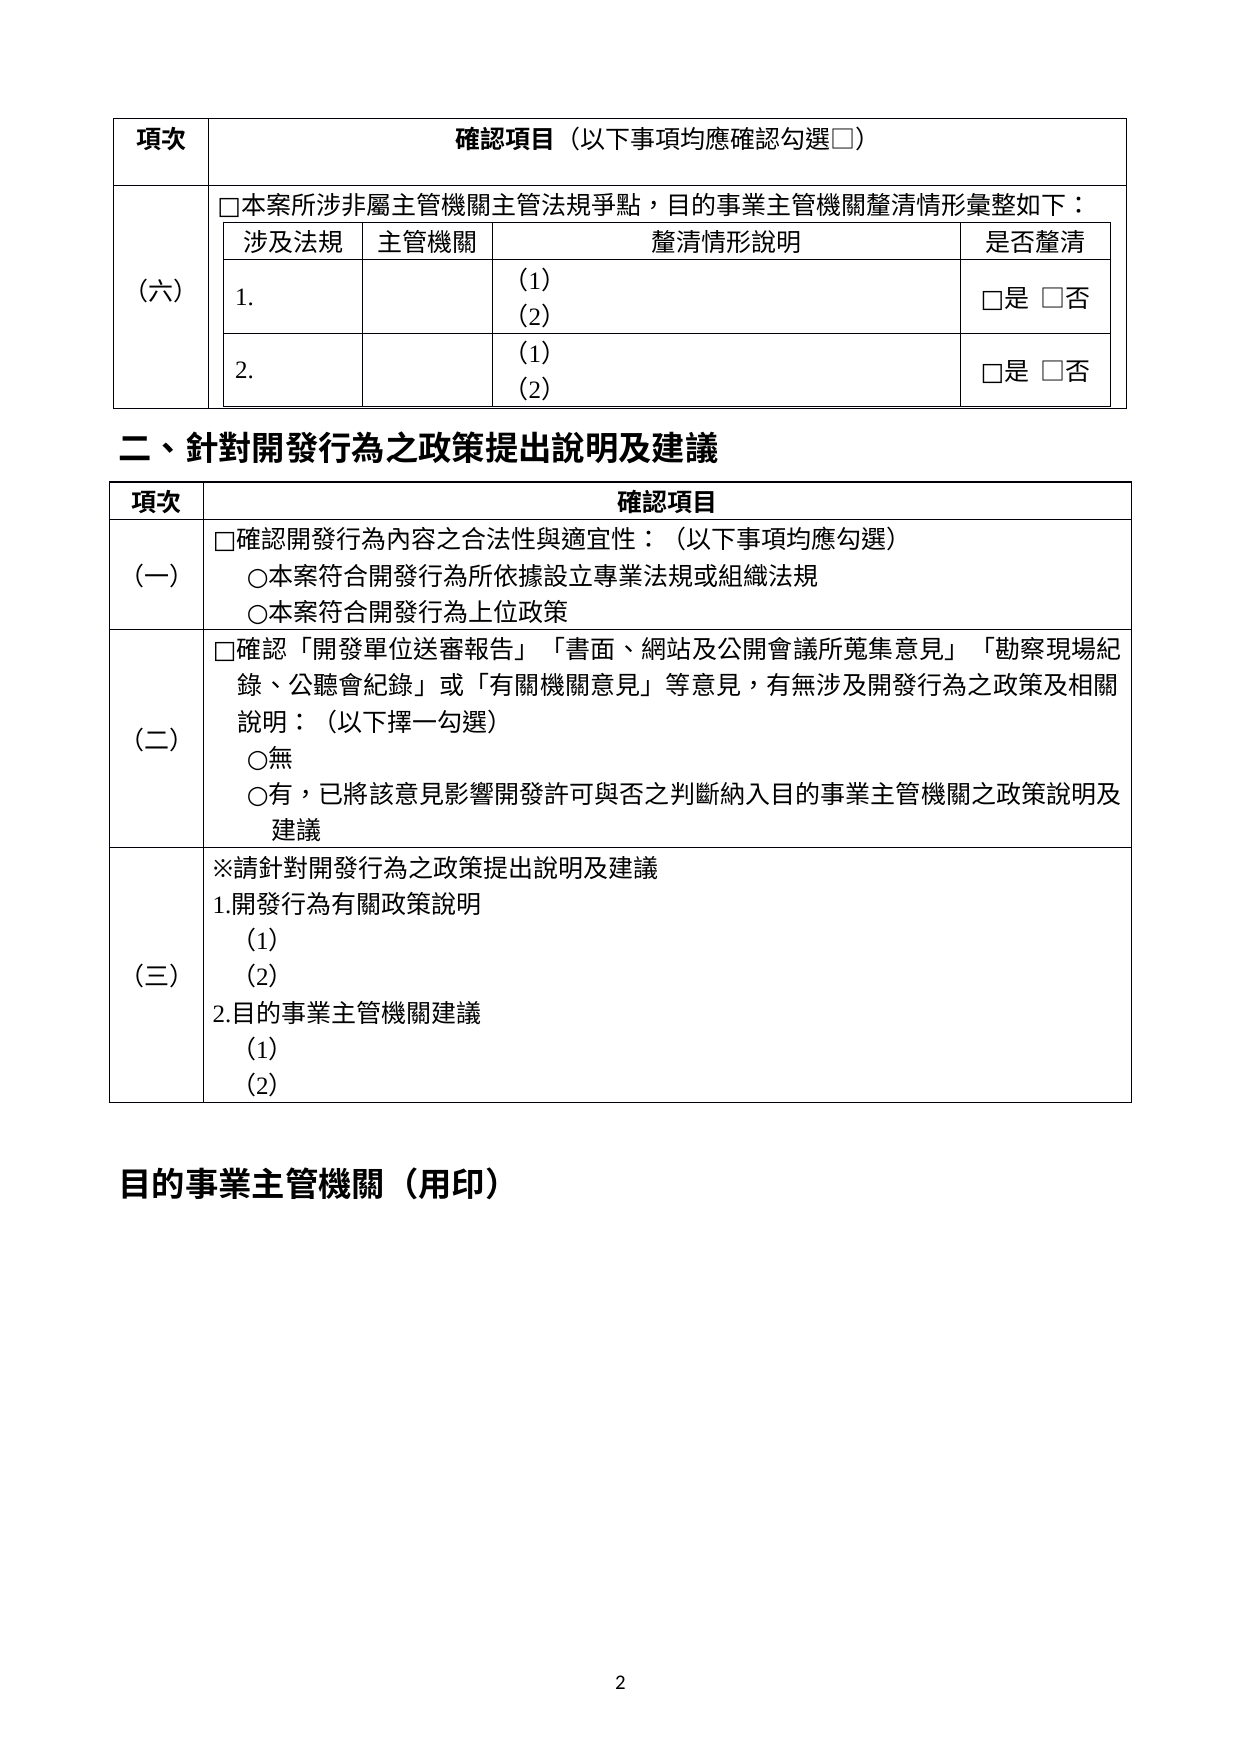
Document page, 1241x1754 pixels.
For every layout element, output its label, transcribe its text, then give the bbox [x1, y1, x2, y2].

table_cell ※請針對開發行為之政策提出說明及建議 1.開發行為有關政策說明 （1） （2） 2.目的事業主管機關建議 （1） （2） [204, 848, 1131, 1102]
table_cell （1） （2） [493, 334, 960, 406]
table_cell 1. [224, 260, 362, 333]
table_cell □確認開發行為內容之合法性與適宜性：（以下事項均應勾選） ○本案符合開發行為所依據設立專業法規或組織法規 ○本案符合開發行為上位政策 [204, 520, 1131, 628]
table_cell □確認「開發單位送審報告」「書面、網站及公開會議所蒐集意見」「勘察現場紀錄、公聽會紀錄」或「有關機關意見」等意見，有無涉及開發行為之政策及相關說明：（以下擇一勾選） ○無 ○有，已將該意見影響開發許可與否之判斷納入目的事業主管機關之政策說明及建議 [204, 630, 1131, 847]
table_cell （六） [114, 186, 208, 407]
table_cell 2. [224, 334, 362, 406]
table_cell [363, 260, 492, 333]
text 目的事業主管機關（用印） [118, 1158, 1122, 1206]
table_cell （一） [110, 520, 203, 628]
table_header 確認項目 [204, 483, 1131, 519]
table_cell （二） [110, 630, 203, 847]
table_cell □是 □否 [961, 334, 1110, 406]
table_cell □是 □否 [961, 260, 1110, 333]
table_cell （三） [110, 848, 203, 1102]
table_header 涉及法規 [224, 223, 362, 259]
table_cell [363, 334, 492, 406]
table_header 確認項目（以下事項均應確認勾選□） [209, 119, 1126, 184]
table_header 項次 [114, 119, 208, 184]
table_header 主管機關 [363, 223, 492, 259]
table_header 釐清情形說明 [493, 223, 960, 259]
table_cell （1） （2） [493, 260, 960, 333]
table_header 是否釐清 [961, 223, 1110, 259]
table_cell □本案所涉非屬主管機關主管法規爭點，目的事業主管機關釐清情形彙整如下： [209, 186, 1126, 407]
text 二、針對開發行為之政策提出說明及建議 [118, 427, 1122, 469]
table_header 項次 [110, 483, 203, 519]
